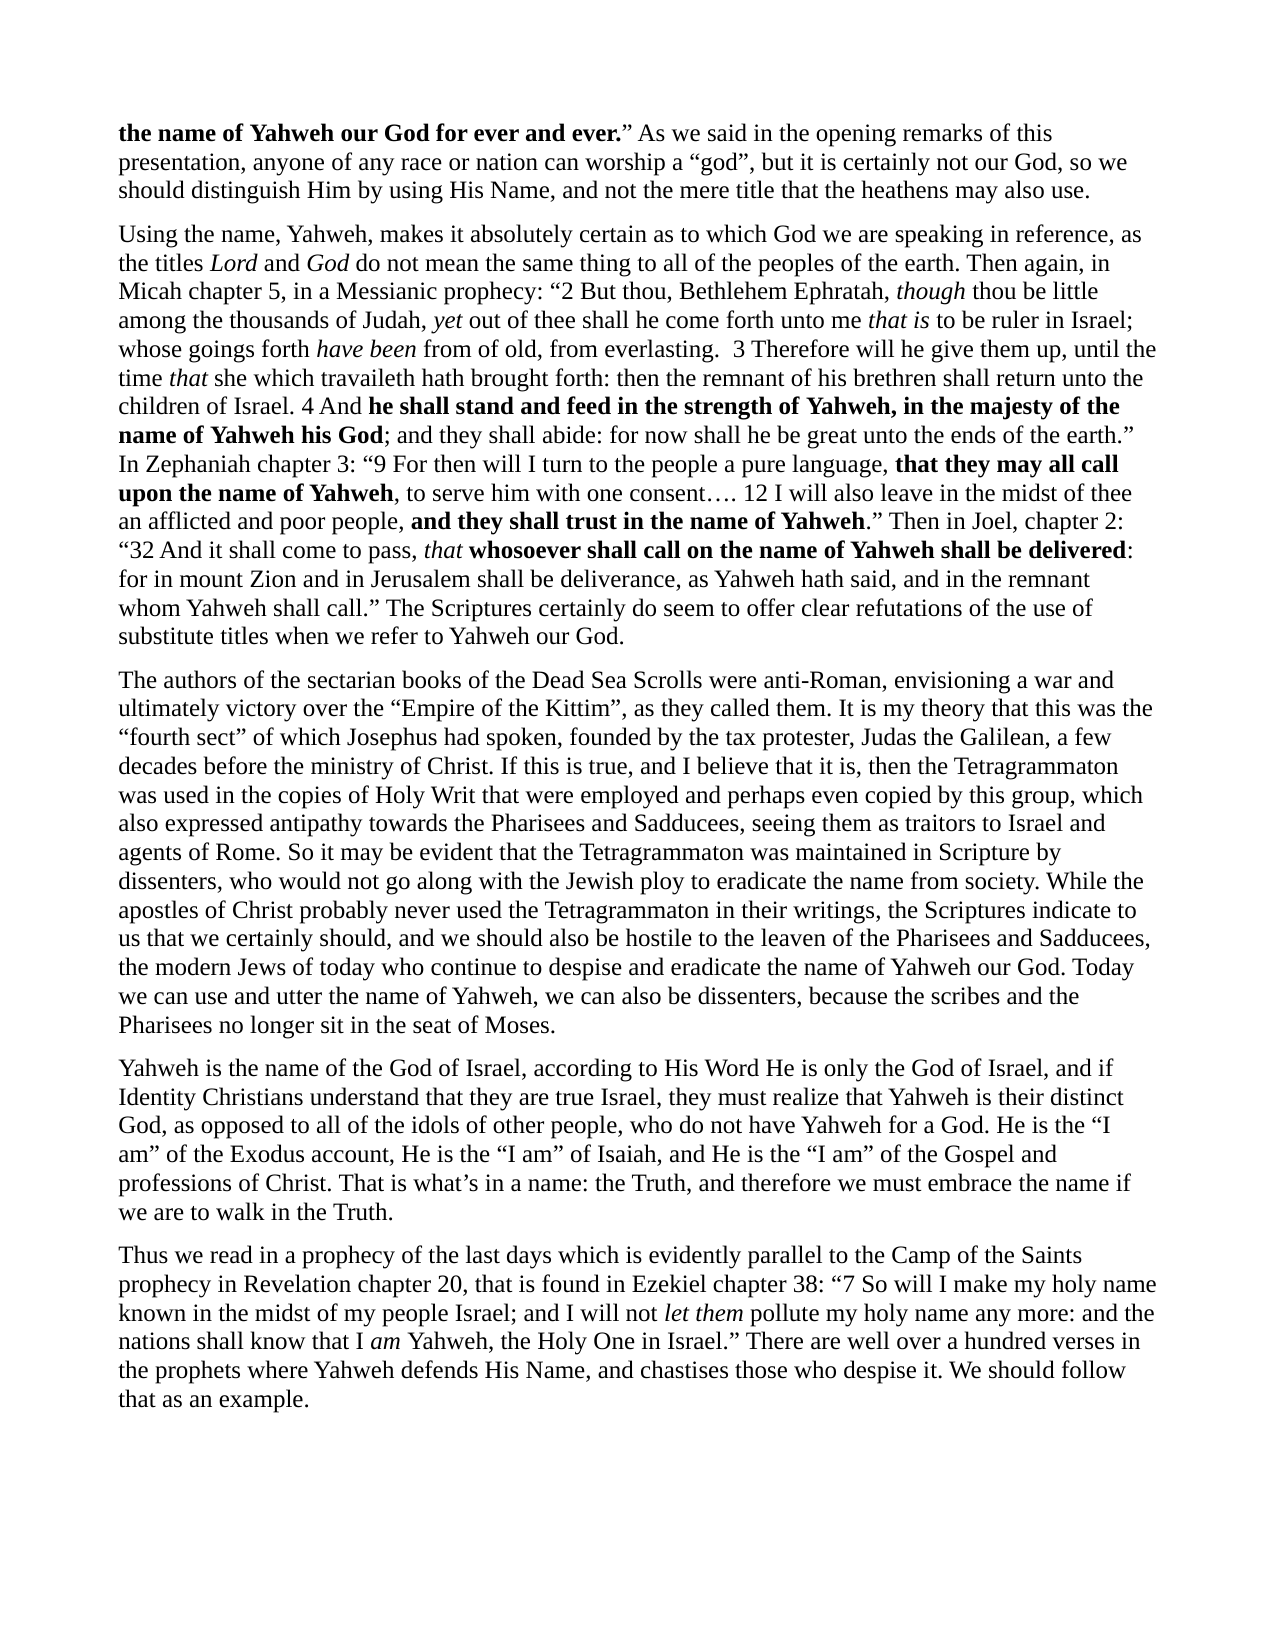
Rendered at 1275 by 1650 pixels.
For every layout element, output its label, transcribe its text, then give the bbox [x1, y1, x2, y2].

text Using the name, Yahweh, makes it absolutely certain as to which God we are speaking in reference, as the titles Lord and God do not mean the same thing to all of the peoples of the earth. Then again, in Micah chapter 5, in a Messianic prophecy: “2 But thou, Bethlehem Ephratah, though thou be little among the thousands of Judah, yet out of thee shall he come forth unto me that is to be ruler in Israel; whose goings forth have been from of old, from everlasting. 3 Therefore will he give them up, until the time that she which travaileth hath brought forth: then the remnant of his brethren shall return unto the children of Israel. 4 And he shall stand and feed in the strength of Yahweh, in the majesty of the name of Yahweh his God; and they shall abide: for now shall he be great unto the ends of the earth.” In Zephaniah chapter 3: “9 For then will I turn to the people a pure language, that they may all call upon the name of Yahweh, to serve him with one consent…. 12 I will also leave in the midst of thee an afflicted and poor people, and they shall trust in the name of Yahweh.” Then in Joel, chapter 2: “32 And it shall come to pass, that whosoever shall call on the name of Yahweh shall be delivered: for in mount Zion and in Jerusalem shall be deliverance, as Yahweh hath said, and in the remnant whom Yahweh shall call.” The Scriptures certainly do seem to offer clear refutations of the use of substitute titles when we refer to Yahweh our God. [118, 219, 1157, 650]
text The authors of the sectarian books of the Dead Sea Scrolls were anti-Roman, envisioning a war and ultimately victory over the “Empire of the Kittim”, as they called them. It is my theory that this was the “fourth sect” of which Josephus had spoken, founded by the tax protester, Judas the Galilean, a few decades before the ministry of Christ. If this is true, and I believe that it is, then the Tetragrammaton was used in the copies of Holy Writ that were employed and perhaps even copied by this group, which also expressed antipathy towards the Pharisees and Sadducees, seeing them as traitors to Israel and agents of Rome. So it may be evident that the Tetragrammaton was maintained in Scripture by dissenters, who would not go along with the Jewish ploy to eradicate the name from society. While the apostles of Christ probably never used the Tetragrammaton in their writings, the Scriptures indicate to us that we certainly should, and we should also be hostile to the leaven of the Pharisees and Sadducees, the modern Jews of today who continue to despise and eradicate the name of Yahweh our God. Today we can use and utter the name of Yahweh, we can also be dissenters, because the scribes and the Pharisees no longer sit in the seat of Moses. [118, 665, 1157, 1038]
text Yahweh is the name of the God of Israel, according to His Word He is only the God of Israel, and if Identity Christians understand that they are true Israel, they must realize that Yahweh is their distinct God, as opposed to all of the idols of other people, who do not have Yahweh for a God. He is the “I am” of the Exodus account, He is the “I am” of Isaiah, and He is the “I am” of the Gospel and professions of Christ. That is what’s in a name: the Truth, and therefore we must embrace the name if we are to walk in the Truth. [118, 1053, 1157, 1226]
text the name of Yahweh our God for ever and ever.” As we said in the opening remarks of this presentation, anyone of any race or nation can worship a “god”, but it is certainly not our God, so we should distinguish Him by using His Name, and not the mere title that the heathens may also use. [118, 118, 1157, 204]
text Thus we read in a prophecy of the last days which is evidently parallel to the Camp of the Saints prophecy in Revelation chapter 20, that is found in Ezekiel chapter 38: “7 So will I make my holy name known in the midst of my people Israel; and I will not let them pollute my holy name any more: and the nations shall know that I am Yahweh, the Holy One in Israel.” There are well over a hundred verses in the prophets where Yahweh defends His Name, and chastises those who despise it. We should follow that as an example. [118, 1240, 1157, 1413]
